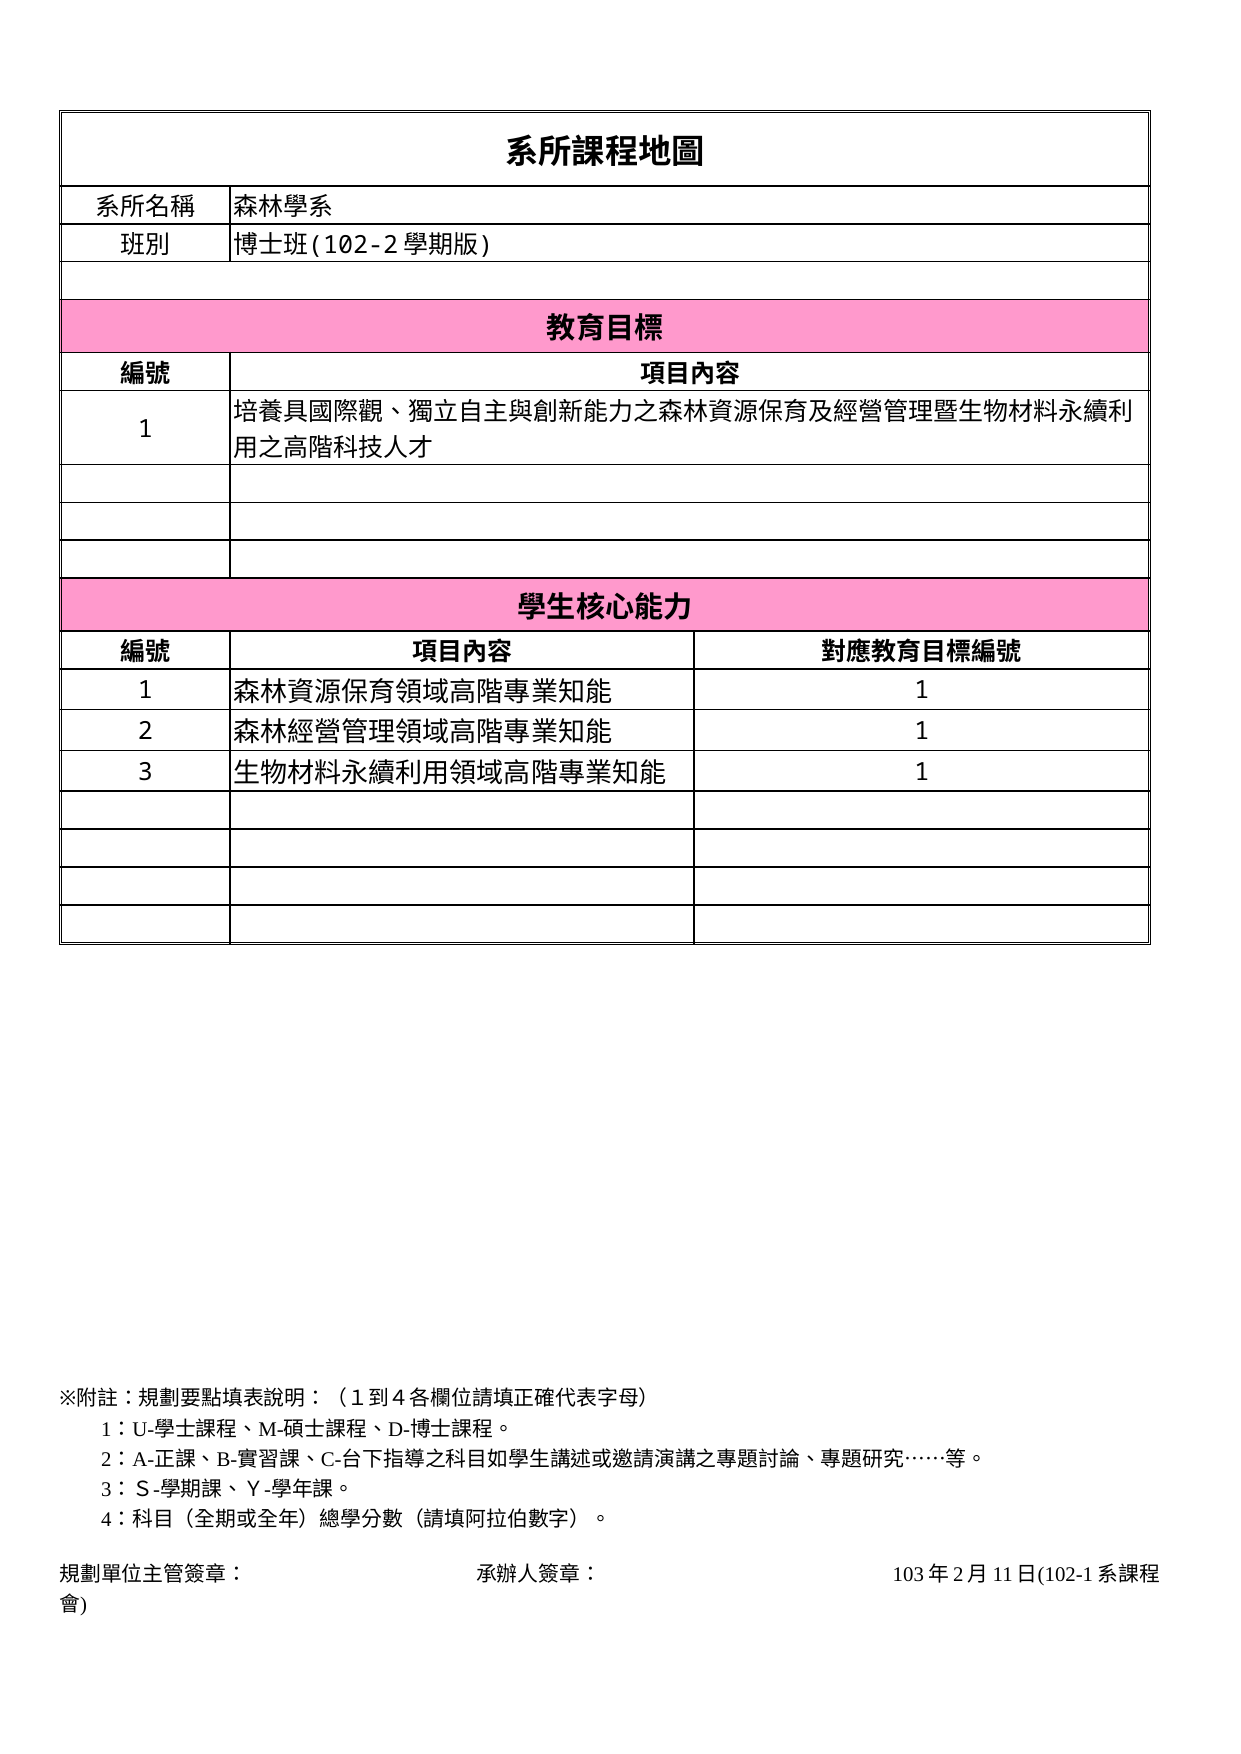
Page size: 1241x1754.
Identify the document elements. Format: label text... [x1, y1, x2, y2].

table_cell 項目內容 [231, 353, 1148, 389]
table_cell [231, 541, 1148, 577]
table_cell [231, 465, 1148, 501]
table_cell [62, 906, 229, 942]
table_cell 3 [62, 751, 229, 790]
table_cell 班別 [62, 225, 229, 261]
table_cell [231, 792, 693, 828]
table_cell 森林學系 [231, 187, 1148, 223]
table_cell [62, 503, 229, 539]
table_cell 編號 [62, 353, 229, 389]
table_cell 培養具國際觀、獨立自主與創新能力之森林資源保育及經營管理暨生物材料永續利用之高階科技人才 [231, 391, 1148, 463]
table_cell 1 [62, 670, 229, 709]
table_cell 項目內容 [231, 632, 693, 668]
table_cell 教育目標 [62, 300, 1148, 352]
table_cell [695, 906, 1148, 942]
table_cell [695, 792, 1148, 828]
table_cell [695, 830, 1148, 866]
table_cell 1 [695, 751, 1148, 790]
table_cell 系所名稱 [62, 187, 229, 223]
table_cell 1 [695, 710, 1148, 749]
table_cell [62, 541, 229, 577]
table_cell 學生核心能力 [62, 579, 1148, 630]
table_cell [62, 792, 229, 828]
table_cell 森林資源保育領域高階專業知能 [231, 670, 693, 709]
table_cell 對應教育目標編號 [695, 632, 1148, 668]
table_cell [62, 465, 229, 501]
table_cell [231, 830, 693, 866]
table_cell [231, 868, 693, 904]
table_cell [62, 868, 229, 904]
table_cell [231, 503, 1148, 539]
table_cell 1 [695, 670, 1148, 709]
table_header 系所課程地圖 [62, 113, 1148, 185]
table_cell 1 [62, 391, 229, 463]
table_cell [62, 830, 229, 866]
table_cell [62, 262, 1148, 298]
table_cell 博士班(102-2學期版) [231, 225, 1148, 261]
table_cell [695, 868, 1148, 904]
table_cell [231, 906, 693, 942]
table_cell 2 [62, 710, 229, 749]
table_cell 森林經營管理領域高階專業知能 [231, 710, 693, 749]
table_cell 編號 [62, 632, 229, 668]
table_cell 生物材料永續利用領域高階專業知能 [231, 751, 693, 790]
